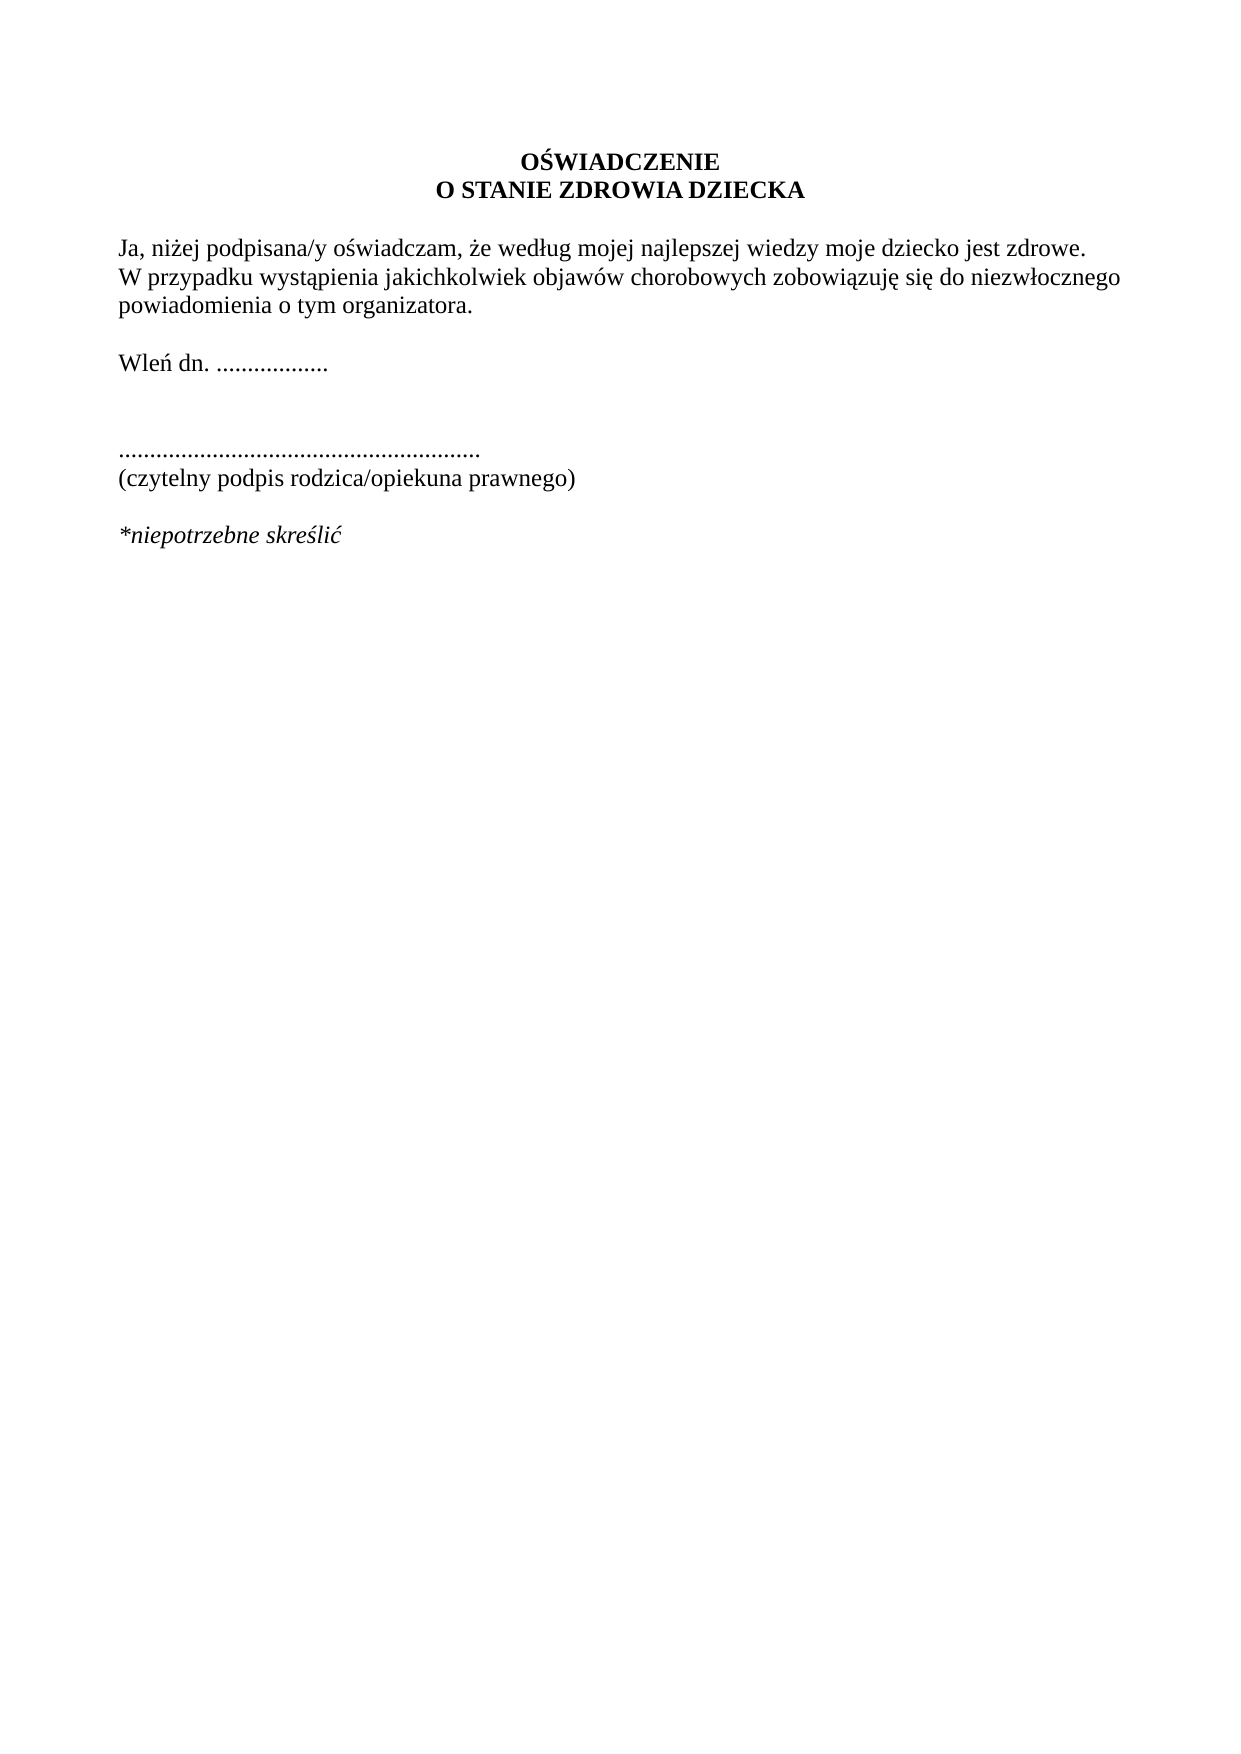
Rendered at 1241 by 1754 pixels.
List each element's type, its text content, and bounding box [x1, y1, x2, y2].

text O STANIE ZDROWIA DZIECKA [118, 176, 1122, 204]
text OŚWIADCZENIE [118, 147, 1122, 176]
text .......................................................... [118, 434, 1122, 463]
text Wleń dn. .................. [118, 348, 1122, 377]
text *niepotrzebne skreślić [118, 521, 1122, 549]
text (czytelny podpis rodzica/opiekuna prawnego) [118, 463, 1122, 492]
text Ja, niżej podpisana/y oświadczam, że według mojej najlepszej wiedzy moje dziecko jest zdrowe. W przypadku wystąpienia jakichkolwiek objawów chorobowych zobowiązuję się do niezwłocznego powiadomienia o tym organizatora. [118, 233, 1122, 319]
